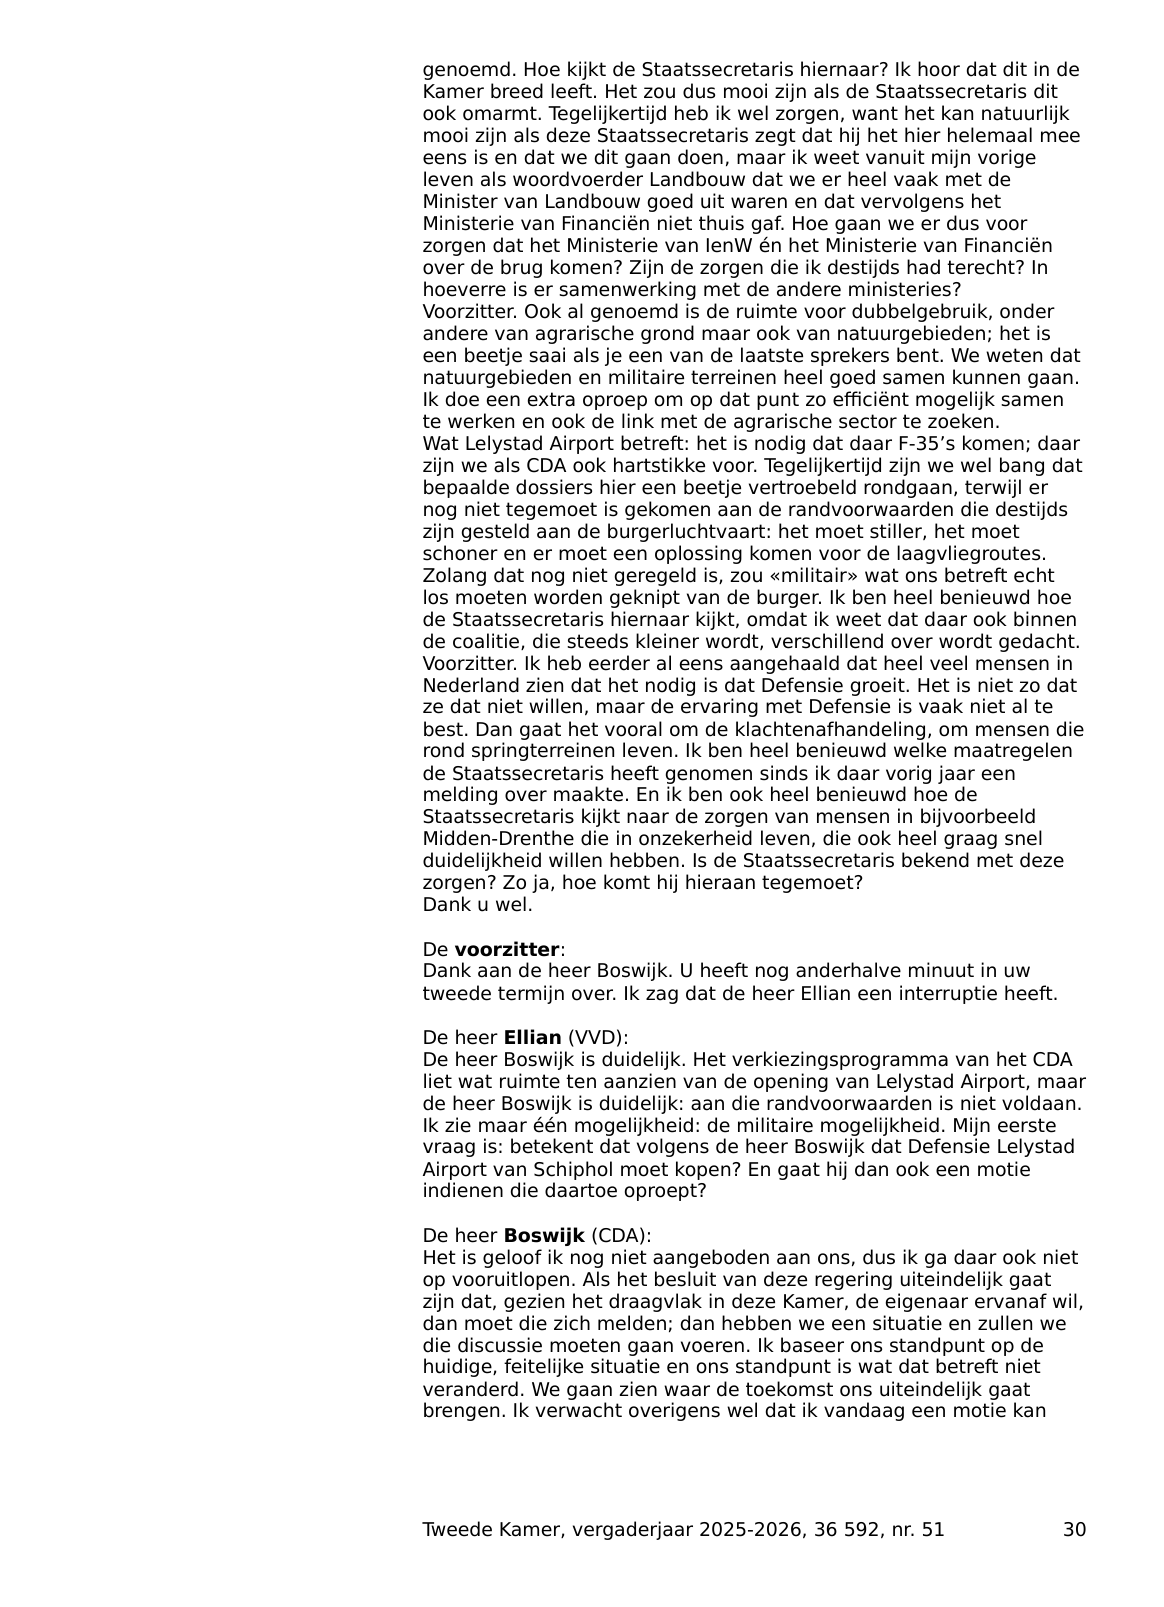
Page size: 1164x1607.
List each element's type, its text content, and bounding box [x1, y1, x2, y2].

text Het is geloof ik nog niet aangeboden aan ons, dus ik ga daar ook niet op vooruitlopen. Als het besluit van deze regering uiteindelijk gaat zijn dat, gezien het draagvlak in deze Kamer, de eigenaar ervanaf wil, dan moet die zich melden; dan hebben we een situatie en zullen we die discussie moeten gaan voeren. Ik baseer ons standpunt op de huidige, feitelijke situatie en ons standpunt is wat dat betreft niet veranderd. We gaan zien waar de toekomst ons uiteindelijk gaat brengen. Ik verwacht overigens wel dat ik vandaag een motie kan [422, 1247, 1087, 1422]
text De heer Boswijk is duidelijk. Het verkiezingsprogramma van het CDA liet wat ruimte ten aanzien van de opening van Lelystad Airport, maar de heer Boswijk is duidelijk: aan die randvoorwaarden is niet voldaan. Ik zie maar één mogelijkheid: de militaire mogelijkheid. Mijn eerste vraag is: betekent dat volgens de heer Boswijk dat Defensie Lelystad Airport van Schiphol moet kopen? En gaat hij dan ook een motie indienen die daartoe oproept? [422, 1048, 1087, 1202]
text Wat Lelystad Airport betreft: het is nodig dat daar F-35’s komen; daar zijn we als CDA ook hartstikke voor. Tegelijkertijd zijn we wel bang dat bepaalde dossiers hier een beetje vertroebeld rondgaan, terwijl er nog niet tegemoet is gekomen aan de randvoorwaarden die destijds zijn gesteld aan de burgerluchtvaart: het moet stiller, het moet schoner en er moet een oplossing komen voor de laagvliegroutes. Zolang dat nog niet geregeld is, zou «militair» wat ons betreft echt los moeten worden geknipt van de burger. Ik ben heel benieuwd hoe de Staatssecretaris hiernaar kijkt, omdat ik weet dat daar ook binnen de coalitie, die steeds kleiner wordt, verschillend over wordt gedacht. [422, 433, 1087, 652]
text De voorzitter: [422, 938, 1087, 960]
text genoemd. Hoe kijkt de Staatssecretaris hiernaar? Ik hoor dat dit in de Kamer breed leeft. Het zou dus mooi zijn als de Staatssecretaris dit ook omarmt. Tegelijkertijd heb ik wel zorgen, want het kan natuurlijk mooi zijn als deze Staatssecretaris zegt dat hij het hier helemaal mee eens is en dat we dit gaan doen, maar ik weet vanuit mijn vorige leven als woordvoerder Landbouw dat we er heel vaak met de Minister van Landbouw goed uit waren en dat vervolgens het Ministerie van Financiën niet thuis gaf. Hoe gaan we er dus voor zorgen dat het Ministerie van IenW én het Ministerie van Financiën over de brug komen? Zijn de zorgen die ik destijds had terecht? In hoeverre is er samenwerking met de andere ministeries? [422, 59, 1087, 301]
text Voorzitter. Ook al genoemd is de ruimte voor dubbelgebruik, onder andere van agrarische grond maar ook van natuurgebieden; het is een beetje saai als je een van de laatste sprekers bent. We weten dat natuurgebieden en militaire terreinen heel goed samen kunnen gaan. Ik doe een extra oproep om op dat punt zo efficiënt mogelijk samen te werken en ook de link met de agrarische sector te zoeken. [422, 301, 1087, 433]
text Voorzitter. Ik heb eerder al eens aangehaald dat heel veel mensen in Nederland zien dat het nodig is dat Defensie groeit. Het is niet zo dat ze dat niet willen, maar de ervaring met Defensie is vaak niet al te best. Dan gaat het vooral om de klachtenafhandeling, om mensen die rond springterreinen leven. Ik ben heel benieuwd welke maatregelen de Staatssecretaris heeft genomen sinds ik daar vorig jaar een melding over maakte. En ik ben ook heel benieuwd hoe de Staatssecretaris kijkt naar de zorgen van mensen in bijvoorbeeld Midden-Drenthe die in onzekerheid leven, die ook heel graag snel duidelijkheid willen hebben. Is de Staatssecretaris bekend met deze zorgen? Zo ja, hoe komt hij hieraan tegemoet? [422, 652, 1087, 894]
text Dank u wel. [422, 894, 1087, 916]
text De heer Ellian (VVD): [422, 1027, 1087, 1048]
text Dank aan de heer Boswijk. U heeft nog anderhalve minuut in uw tweede termijn over. Ik zag dat de heer Ellian een interruptie heeft. [422, 960, 1087, 1004]
text De heer Boswijk (CDA): [422, 1224, 1087, 1247]
